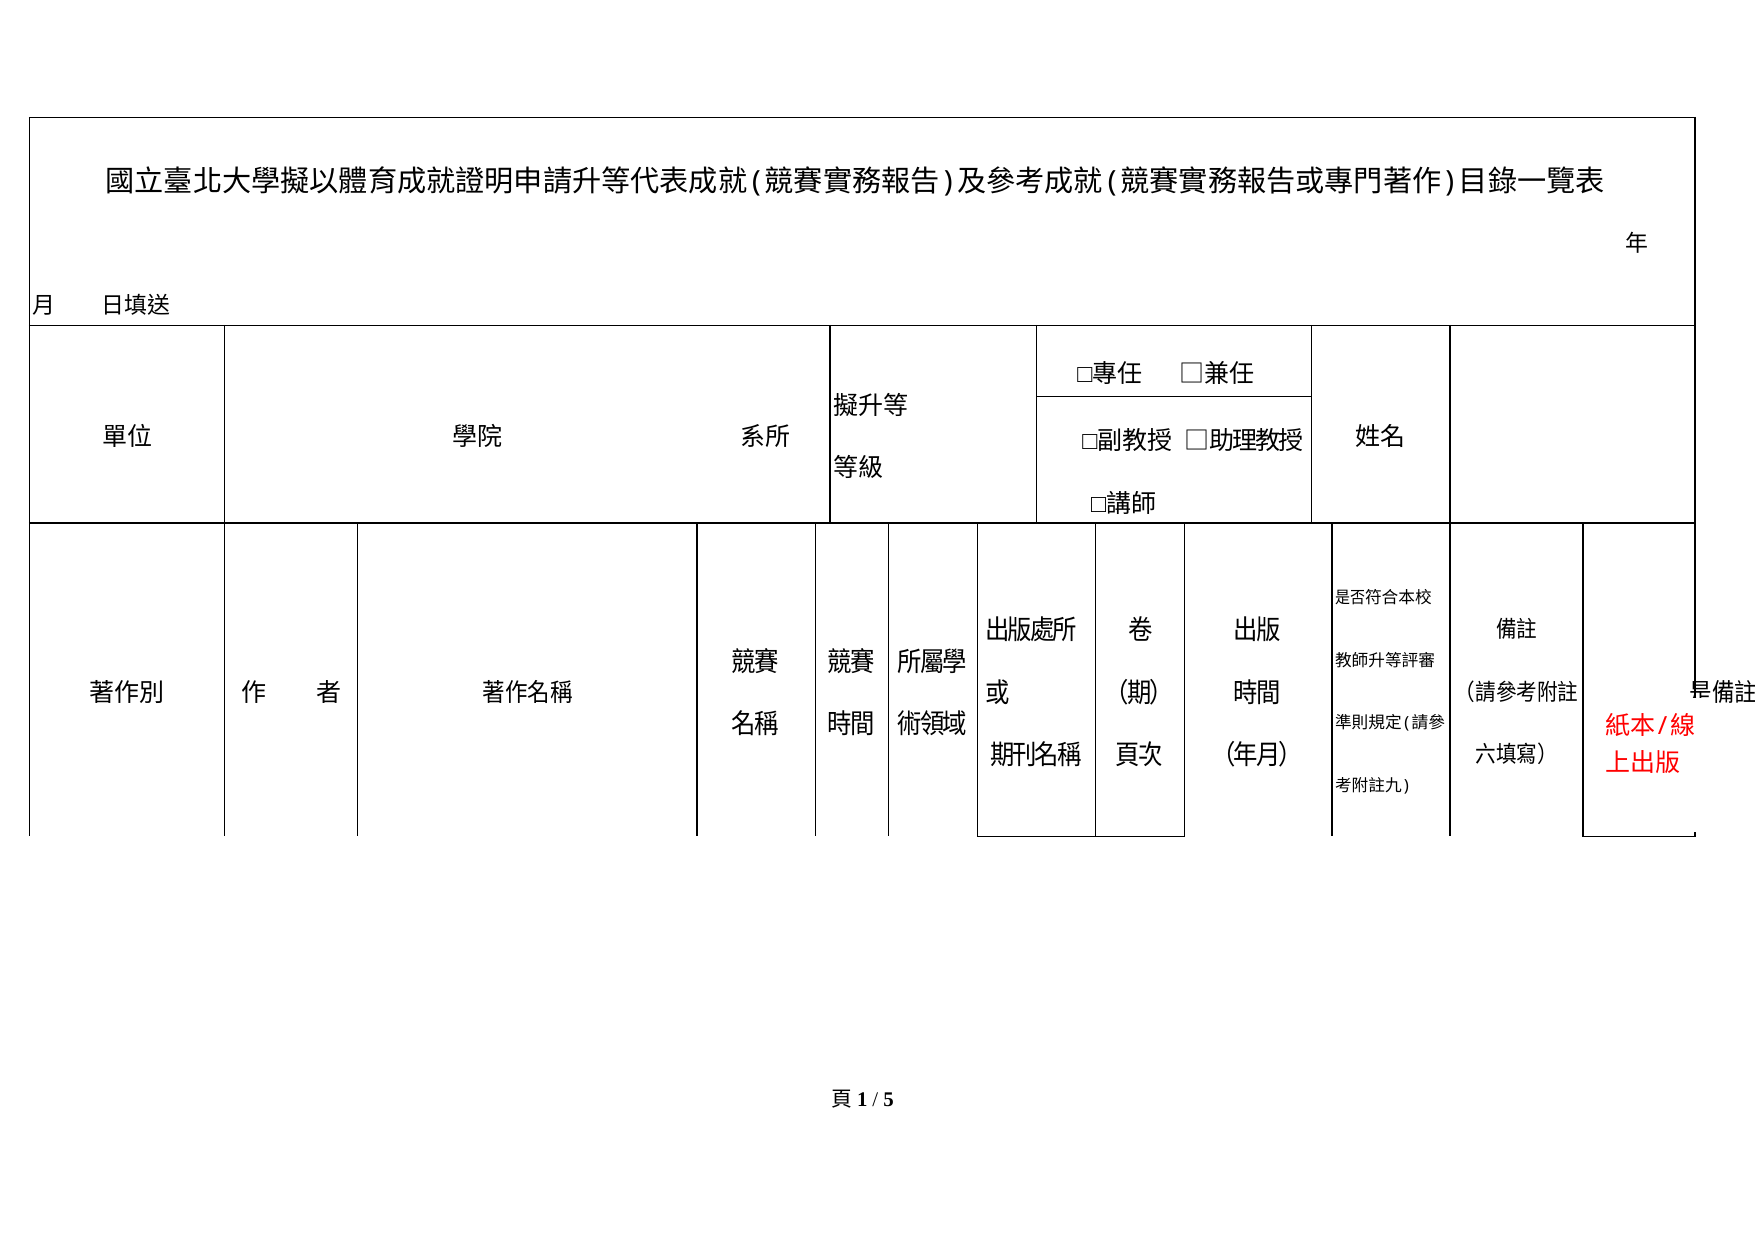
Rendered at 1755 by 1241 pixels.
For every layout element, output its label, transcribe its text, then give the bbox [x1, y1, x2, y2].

table_cell 是備註 [1584, 524, 1712, 836]
table_cell 姓名 [1312, 326, 1449, 522]
table_cell 作 者 [225, 524, 357, 836]
table_cell 單位 [30, 326, 224, 522]
table_cell [1451, 326, 1694, 522]
table_cell 競賽 名稱 [698, 524, 815, 836]
table_cell 著作名稱 [358, 524, 696, 836]
table_cell 競賽 時間 [816, 524, 888, 836]
table_cell 是否符合本校教師升等評審準則規定(請參考附註九) [1333, 524, 1449, 836]
table_cell □專任 □兼任 [1037, 326, 1311, 396]
table_cell 卷（期） 頁次 [1096, 524, 1184, 836]
table_cell 所屬學 術領域 [889, 524, 977, 836]
table_cell 出版處所或 期刊名稱 [978, 524, 1095, 836]
table_cell 學院 系所 [225, 326, 829, 522]
table_cell 著作別 [30, 524, 224, 836]
table_cell 出版 時間 （年月） [1185, 524, 1331, 836]
table_header 國立臺北大學擬以體育成就證明申請升等代表成就(競賽實務報告)及參考成就(競賽實務報告或專門著作)目錄一覽表 年 月 日填送 [30, 118, 1694, 325]
table_cell 擬升等 等級 [831, 326, 1036, 522]
table_cell 備註 （請參考附註六填寫） [1451, 524, 1582, 836]
table_cell □副教授 □助理教授 □講師 [1037, 397, 1311, 522]
